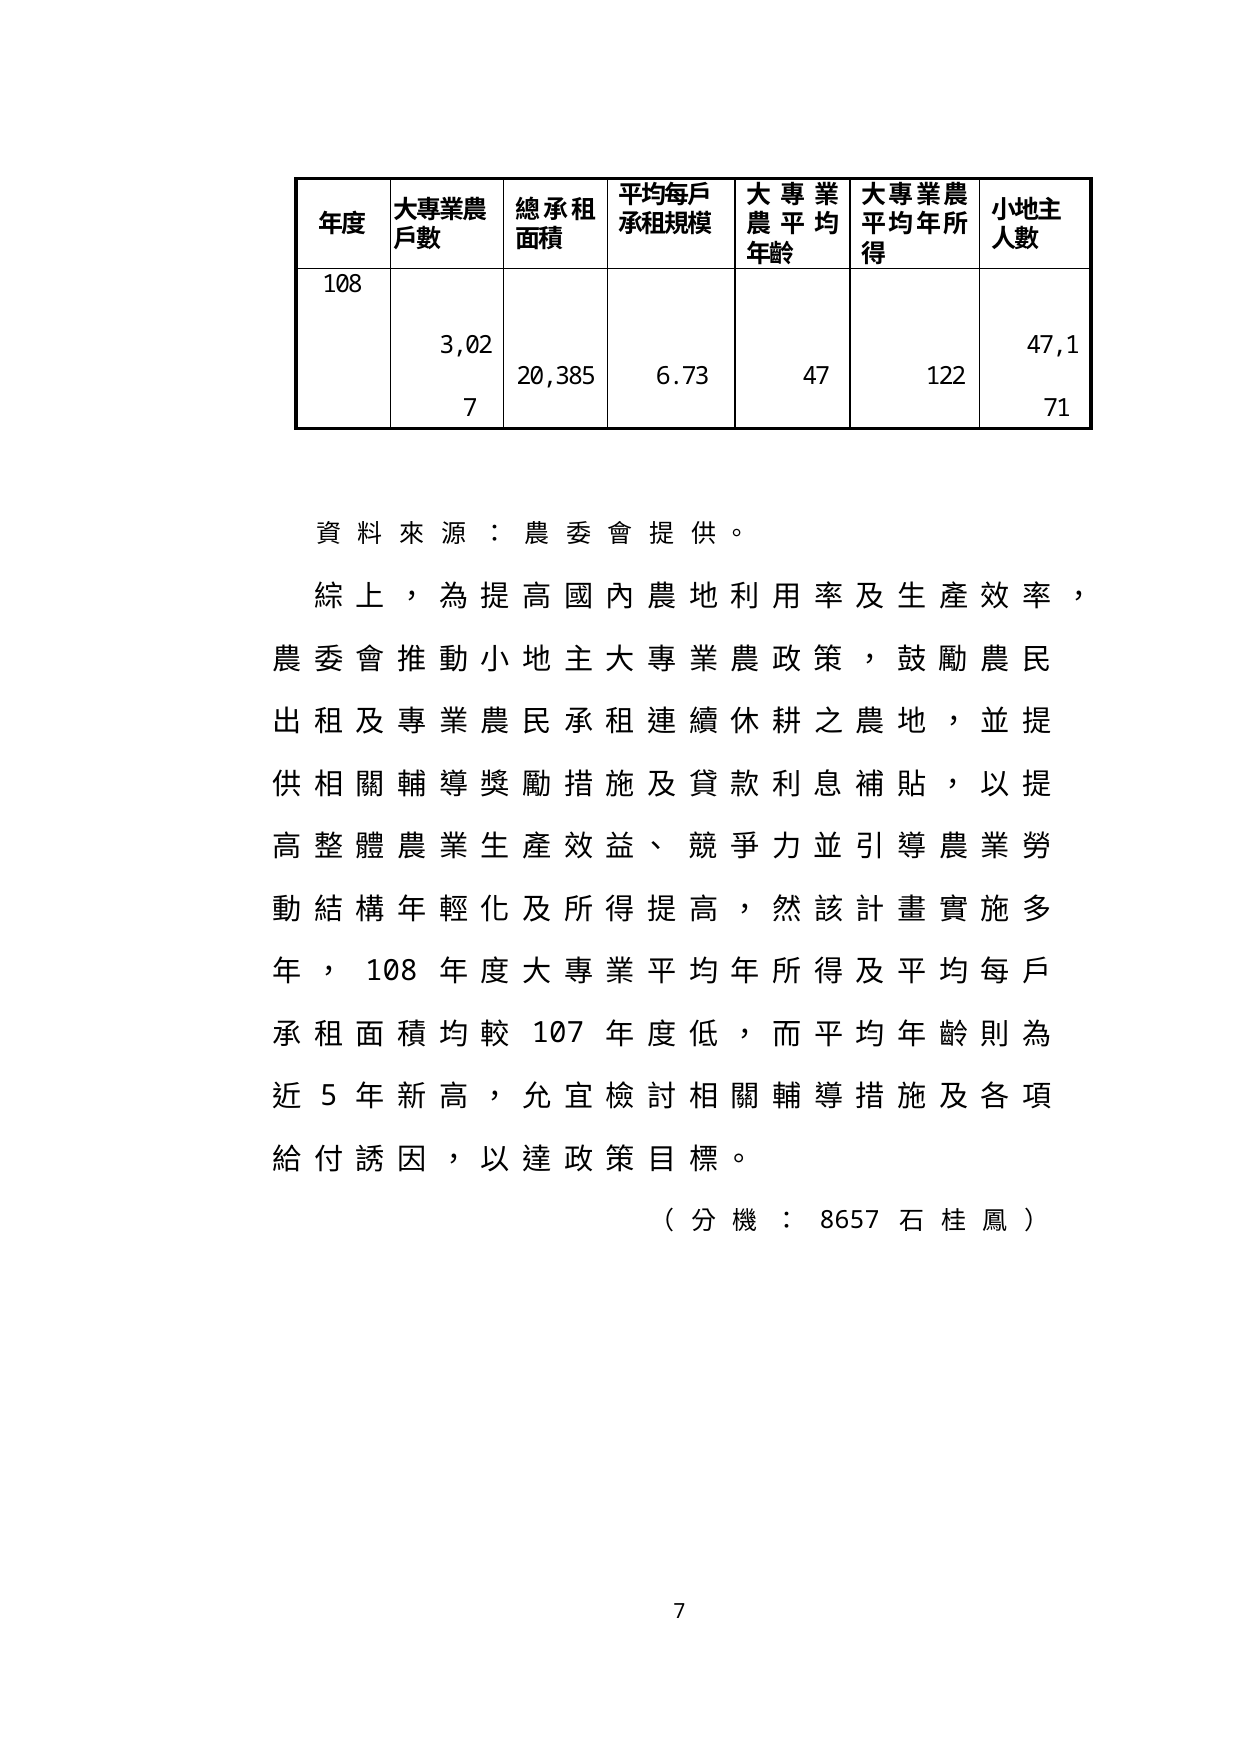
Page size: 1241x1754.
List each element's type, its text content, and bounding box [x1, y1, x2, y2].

table_cell 122 [851, 269, 979, 427]
table_header 大專業農平均年齡 [736, 180, 849, 268]
table_header 大專業農平均年所得 [851, 180, 979, 268]
table_cell 6.73 [608, 269, 734, 427]
table_cell 47,171 [980, 269, 1089, 427]
text 綜上，為提高國內農地利用率及生產效率，農委會推動小地主大專業農政策，鼓勵農民出租及專業農民承租連續休耕之農地，並提供相關輔導獎勵措施及貸款利息補貼，以提高整體農業生產效益、競爭力並引導農業勞動結構年輕化及所得提高，然該計畫實施多年，108年度大專業平均年所得及平均每戶承租面積均較107年度低，而平均年齡則為近5年新高，允宜檢討相關輔導措施及各項給付誘因，以達政策目標。 [242, 552, 1058, 1177]
table_header 年度 [298, 180, 390, 268]
table_header 小地主 人數 [980, 180, 1089, 268]
table_header 總承租面積 [504, 180, 607, 268]
table_cell 3,027 [391, 269, 503, 427]
table_header 大專業農 戶數 [391, 180, 503, 268]
table_header 平均每戶承租規模 [608, 180, 734, 268]
table_cell 47 [736, 269, 849, 427]
text 資料來源：農委會提供。 [241, 490, 1058, 552]
table_cell 108 [298, 269, 390, 427]
table_cell 20,385 [504, 269, 607, 427]
text （分機：8657石桂鳳） [242, 1177, 1058, 1240]
